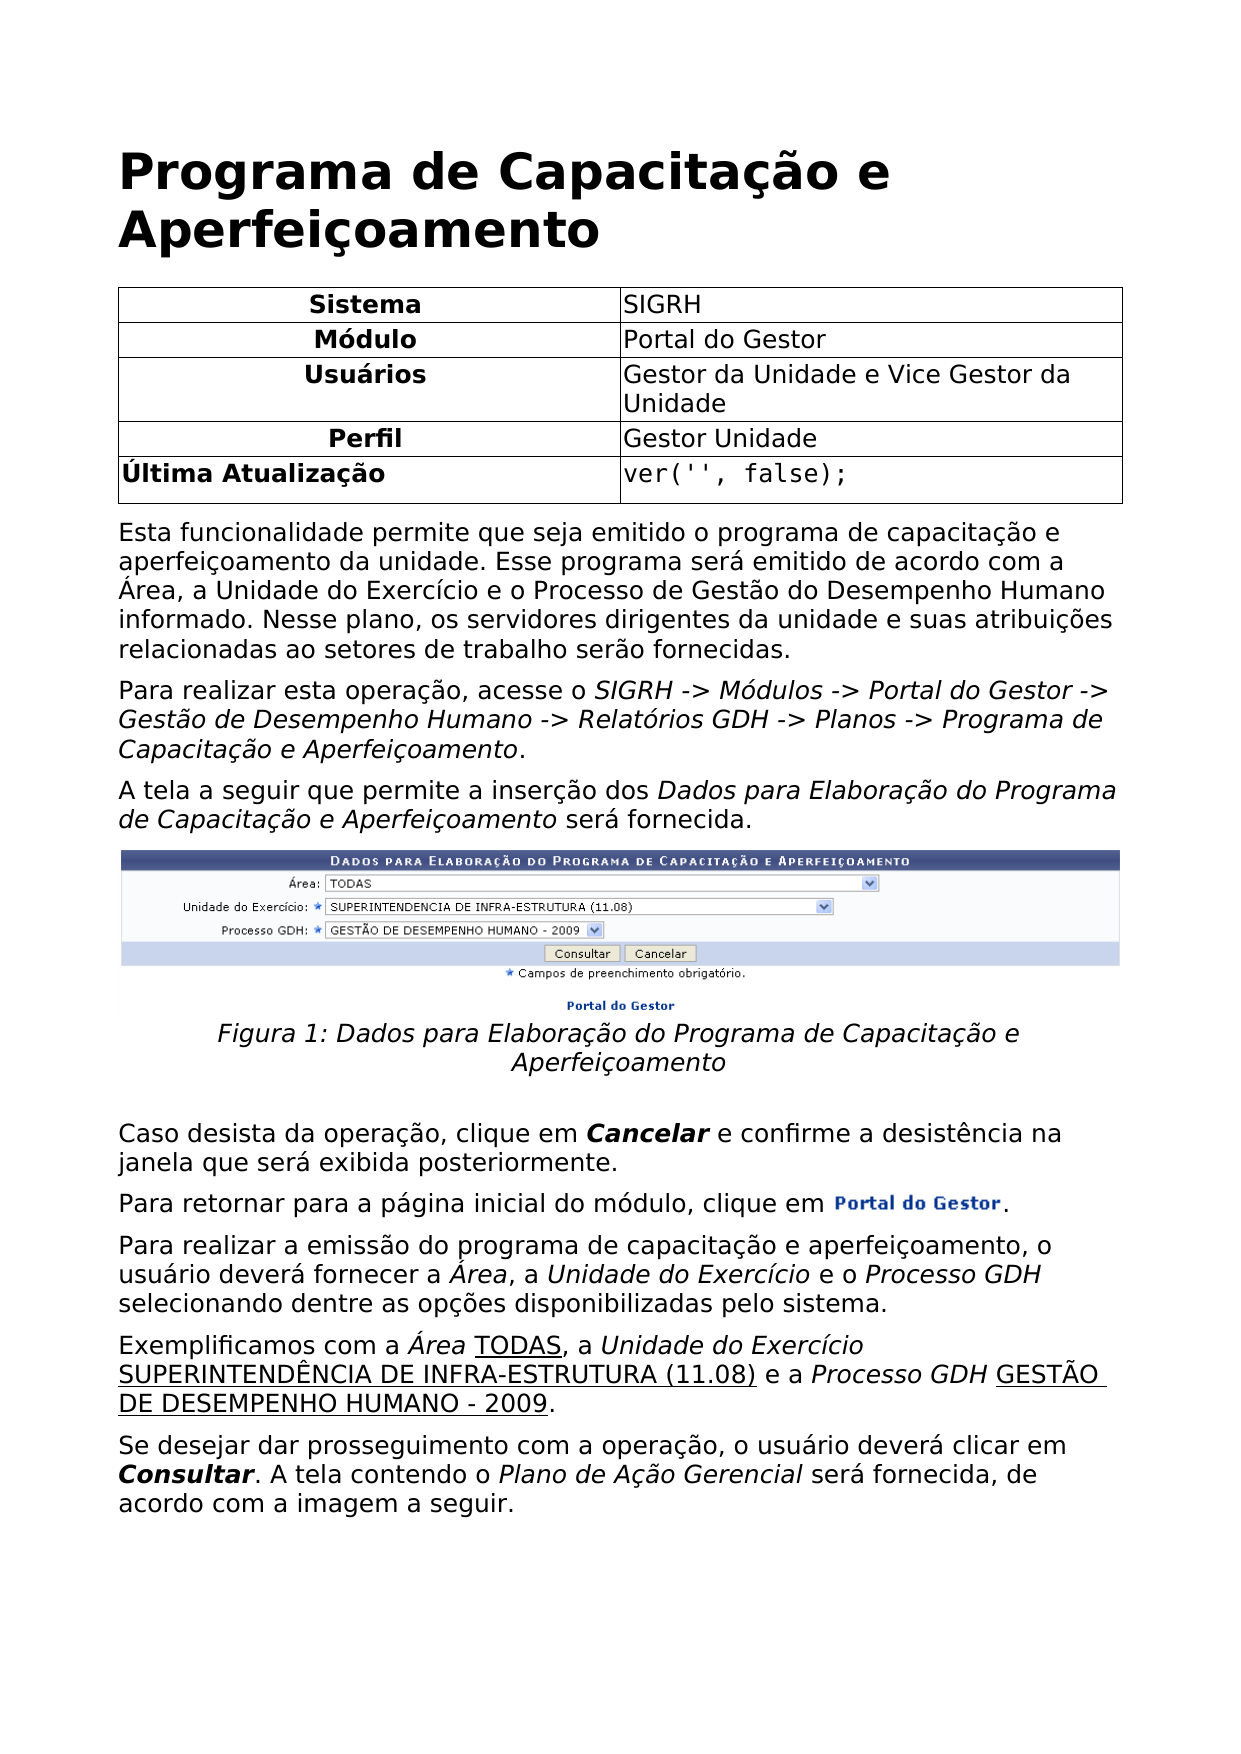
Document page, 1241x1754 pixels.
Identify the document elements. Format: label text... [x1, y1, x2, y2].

text Esta funcionalidade permite que seja emitido o programa de capacitação e aperfeiçoamento da unidade. Esse programa será emitido de acordo com a Área, a Unidade do Exercício e o Processo de Gestão do Desempenho Humano informado. Nesse plano, os servidores dirigentes da unidade e suas atribuições relacionadas ao setores de trabalho serão fornecidas. [118, 518, 1122, 664]
table_cell ver('', false); [621, 457, 1122, 503]
subtitle Programa de Capacitação e Aperfeiçoamento [118, 143, 1122, 259]
table_cell Última Atualização [119, 457, 620, 503]
text Para retornar para a página inicial do módulo, clique em . [118, 1189, 1122, 1219]
table_cell Perfil [119, 422, 620, 456]
table_header SIGRH [621, 288, 1122, 322]
text Exemplificamos com a Área TODAS, a Unidade do Exercício SUPERINTENDÊNCIA DE INFRA-ESTRUTURA (11.08) e a Processo GDH GESTÃO DE DESEMPENHO HUMANO - 2009. [118, 1331, 1122, 1419]
table_cell Módulo [119, 323, 620, 357]
table_cell Gestor Unidade [621, 422, 1122, 456]
table_cell Usuários [119, 358, 620, 421]
text Se desejar dar prosseguimento com a operação, o usuário deverá clicar em Consultar. A tela contendo o Plano de Ação Gerencial será fornecida, de acordo com a imagem a seguir. [118, 1431, 1122, 1519]
text Para realizar a emissão do programa de capacitação e aperfeiçoamento, o usuário deverá fornecer a Área, a Unidade do Exercício e o Processo GDH selecionando dentre as opções disponibilizadas pelo sistema. [118, 1231, 1122, 1319]
picture [833, 1192, 1002, 1213]
table_header Sistema [119, 288, 620, 322]
table_cell Portal do Gestor [621, 323, 1122, 357]
picture [118, 847, 1123, 1019]
table_cell Gestor da Unidade e Vice Gestor da Unidade [621, 358, 1122, 421]
text A tela a seguir que permite a inserção dos Dados para Elaboração do Programa de Capacitação e Aperfeiçoamento será fornecida. [118, 777, 1122, 835]
text Caso desista da operação, clique em Cancelar e confirme a desistência na janela que será exibida posteriormente. [118, 1119, 1122, 1177]
text Para realizar esta operação, acesse o SIGRH -> Módulos -> Portal do Gestor -> Gestão de Desempenho Humano -> Relatórios GDH -> Planos -> Programa de Capacitação e Aperfeiçoamento. [118, 677, 1122, 764]
text Figura 1: Dados para Elaboração do Programa de Capacitação e Aperfeiçoamento [118, 1019, 1122, 1077]
